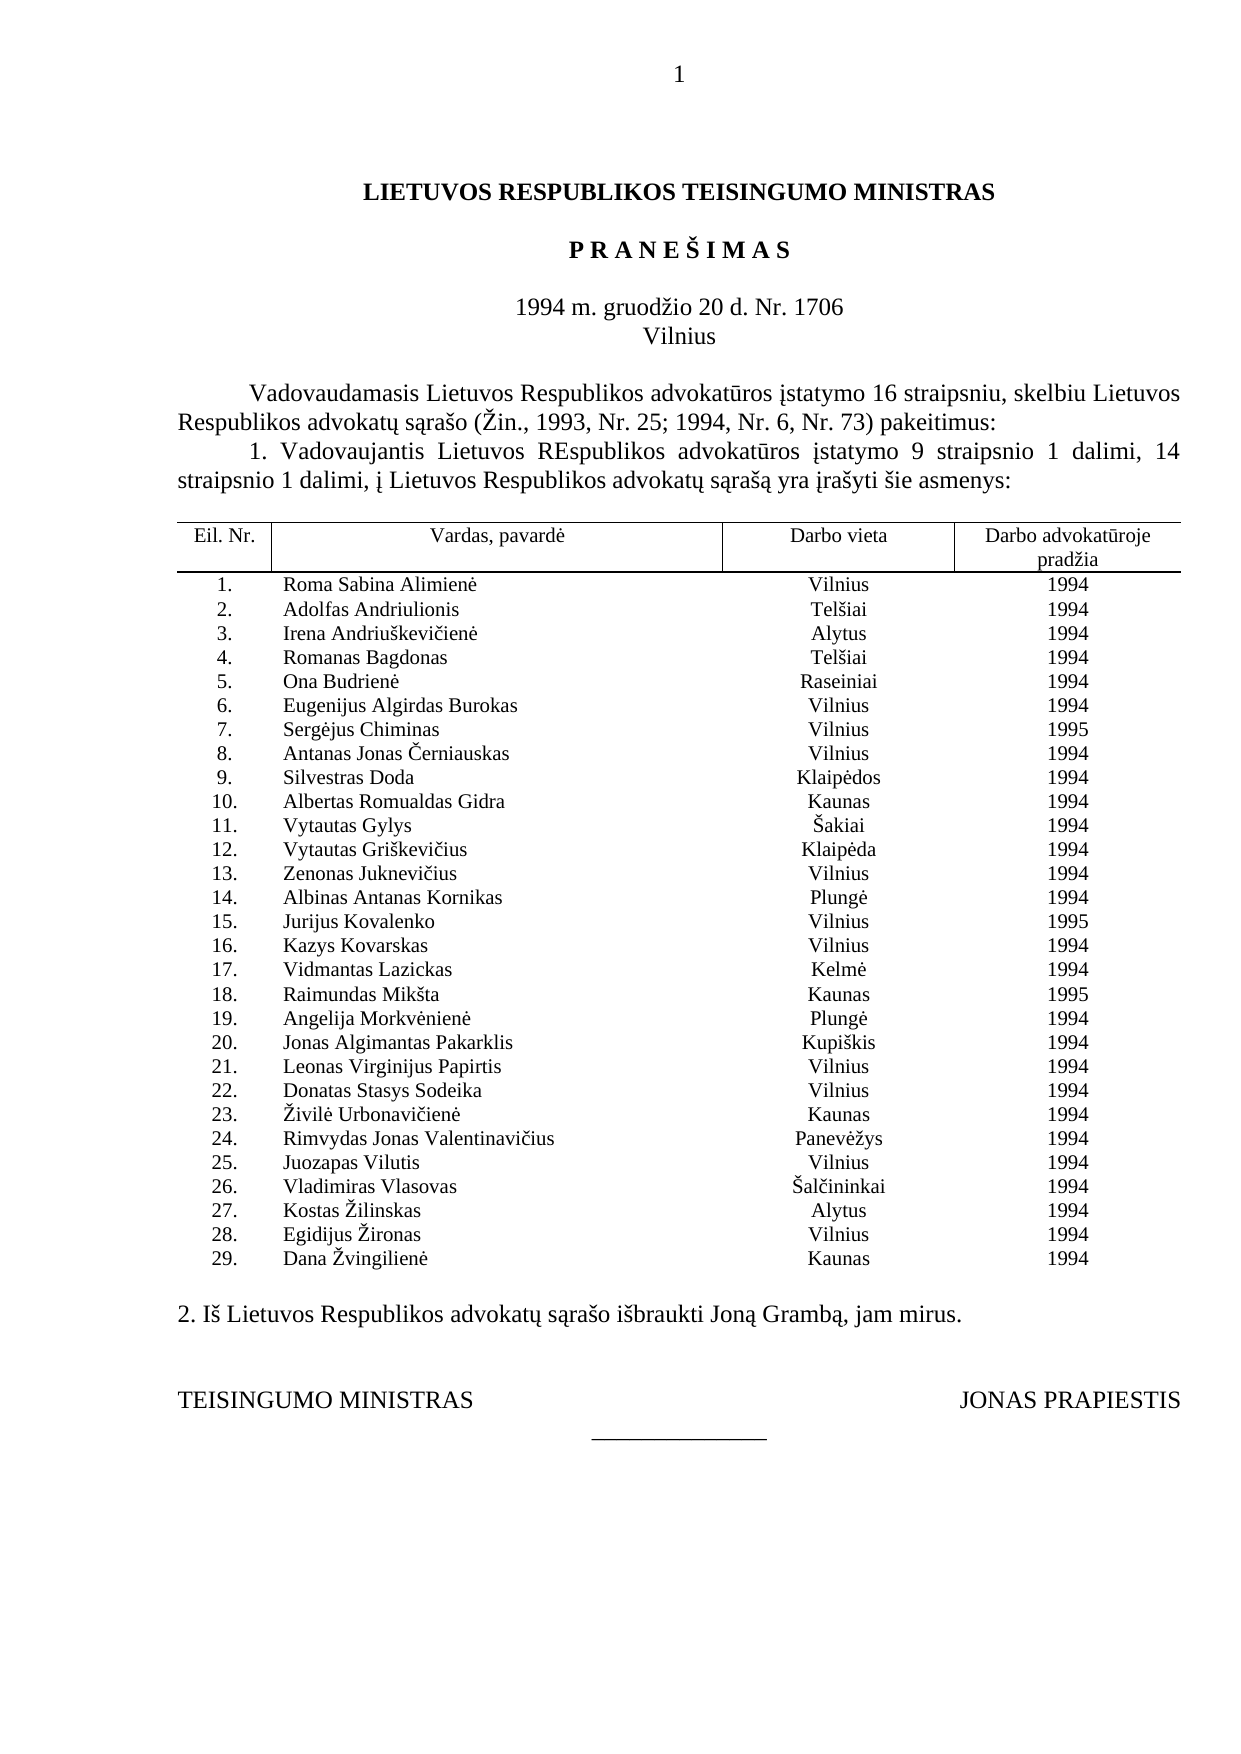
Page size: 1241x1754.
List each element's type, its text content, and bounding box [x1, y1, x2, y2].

table_cell 1994 [954, 1054, 1181, 1078]
table_cell 28. [177, 1222, 272, 1246]
table_cell 1994 [954, 1246, 1181, 1270]
table_header Darbo advokatūroje pradžia [955, 523, 1181, 571]
table_cell 29. [177, 1246, 272, 1270]
table_cell Irena Andriuškevičienė [272, 621, 723, 644]
table_cell Ona Budrienė [272, 669, 723, 693]
table_cell 1. [177, 573, 272, 596]
table_cell Klaipėda [723, 837, 954, 861]
table_cell 1994 [954, 596, 1181, 621]
table_cell Vidmantas Lazickas [272, 958, 723, 981]
table_cell Kupiškis [723, 1030, 954, 1054]
table_cell 10. [177, 789, 272, 813]
table_cell Vytautas Gylys [272, 813, 723, 837]
table_cell 27. [177, 1198, 272, 1222]
table_cell 1994 [954, 861, 1181, 885]
table_cell 1994 [954, 885, 1181, 909]
table_cell 1995 [954, 909, 1181, 933]
table_cell 2. [177, 596, 272, 621]
table_header Vardas, pavardė [272, 523, 722, 571]
table_cell 1994 [954, 837, 1181, 861]
text P R A N E Š I M A S [177, 235, 1181, 263]
table_cell 5. [177, 669, 272, 693]
table_cell 1994 [954, 645, 1181, 669]
table_cell 12. [177, 837, 272, 861]
table_cell 13. [177, 861, 272, 885]
table_cell 16. [177, 933, 272, 957]
table_cell Alytus [723, 1198, 954, 1222]
table_cell Antanas Jonas Černiauskas [272, 741, 723, 765]
table_cell Živilė Urbonavičienė [272, 1102, 723, 1126]
table_cell Eugenijus Algirdas Burokas [272, 693, 723, 717]
table_cell Telšiai [723, 596, 954, 621]
table_cell 8. [177, 741, 272, 765]
table_cell 1994 [954, 1030, 1181, 1054]
table_cell Egidijus Žironas [272, 1222, 723, 1246]
table_cell 23. [177, 1102, 272, 1126]
table_cell Rimvydas Jonas Valentinavičius [272, 1126, 723, 1150]
table_cell 20. [177, 1030, 272, 1054]
text 2. Iš Lietuvos Respublikos advokatų sąrašo išbraukti Joną Grambą, jam mirus. [177, 1299, 1181, 1328]
table_cell 18. [177, 981, 272, 1006]
table_cell Klaipėdos [723, 765, 954, 789]
table_cell 1994 [954, 1150, 1181, 1174]
table_cell Vilnius [723, 1078, 954, 1102]
table_cell 9. [177, 765, 272, 789]
table_cell Vilnius [723, 1150, 954, 1174]
table_cell Vilnius [723, 1222, 954, 1246]
table_cell Donatas Stasys Sodeika [272, 1078, 723, 1102]
table_cell Telšiai [723, 645, 954, 669]
table_cell 7. [177, 717, 272, 741]
table_cell 26. [177, 1174, 272, 1198]
table_cell Vilnius [723, 693, 954, 717]
table_cell 19. [177, 1006, 272, 1029]
table_cell Vytautas Griškevičius [272, 837, 723, 861]
table_header Darbo vieta [723, 523, 954, 571]
table_cell 1994 [954, 1102, 1181, 1126]
table_cell 1994 [954, 958, 1181, 981]
table_cell Vilnius [723, 861, 954, 885]
table_header Eil. Nr. [177, 523, 271, 571]
table_cell 6. [177, 693, 272, 717]
text TEISINGUMO MINISTRAS JONAS PRAPIESTIS [177, 1385, 1181, 1414]
table_cell Zenonas Juknevičius [272, 861, 723, 885]
table_cell 11. [177, 813, 272, 837]
text 1. Vadovaujantis Lietuvos REspublikos advokatūros įstatymo 9 straipsnio 1 dalimi, 14 straipsnio 1 dalimi, į Lietuvos Respublikos advokatų sąrašą yra įrašyti šie asmenys: [177, 436, 1181, 493]
text ______________ [177, 1414, 1181, 1443]
table_cell 1995 [954, 981, 1181, 1006]
table_cell 1994 [954, 933, 1181, 957]
table_cell Roma Sabina Alimienė [272, 573, 723, 596]
table_cell 1994 [954, 741, 1181, 765]
table_cell Kazys Kovarskas [272, 933, 723, 957]
table_cell 15. [177, 909, 272, 933]
table_cell 1994 [954, 765, 1181, 789]
table_cell 1995 [954, 717, 1181, 741]
table_cell 1994 [954, 1198, 1181, 1222]
table_cell Angelija Morkvėnienė [272, 1006, 723, 1029]
table_cell 22. [177, 1078, 272, 1102]
table_cell Kaunas [723, 1102, 954, 1126]
table_cell Romanas Bagdonas [272, 645, 723, 669]
table_cell 1994 [954, 1174, 1181, 1198]
table_cell Kaunas [723, 981, 954, 1006]
table_cell 1994 [954, 789, 1181, 813]
table_cell Kostas Žilinskas [272, 1198, 723, 1222]
table_cell Alytus [723, 621, 954, 644]
table_cell Kaunas [723, 789, 954, 813]
table_cell Jurijus Kovalenko [272, 909, 723, 933]
table_cell 1994 [954, 1078, 1181, 1102]
table_cell 14. [177, 885, 272, 909]
table_cell 1994 [954, 1222, 1181, 1246]
table_cell Vilnius [723, 741, 954, 765]
table_cell Kelmė [723, 958, 954, 981]
table_cell 4. [177, 645, 272, 669]
table_cell Plungė [723, 885, 954, 909]
table_cell Vilnius [723, 717, 954, 741]
text Vadovaudamasis Lietuvos Respublikos advokatūros įstatymo 16 straipsniu, skelbiu Lietuvos Respublikos advokatų sąrašo (Žin., 1993, Nr. 25; 1994, Nr. 6, Nr. 73) pakeitimus: [177, 378, 1181, 436]
table_cell 1994 [954, 1126, 1181, 1150]
table_cell 21. [177, 1054, 272, 1078]
table_cell Leonas Virginijus Papirtis [272, 1054, 723, 1078]
table_cell Šalčininkai [723, 1174, 954, 1198]
table_cell Dana Žvingilienė [272, 1246, 723, 1270]
table_cell Vilnius [723, 909, 954, 933]
table_cell Juozapas Vilutis [272, 1150, 723, 1174]
table_cell Vilnius [723, 933, 954, 957]
table_cell 25. [177, 1150, 272, 1174]
table_cell Jonas Algimantas Pakarklis [272, 1030, 723, 1054]
table_cell Silvestras Doda [272, 765, 723, 789]
table_cell 1994 [954, 573, 1181, 596]
table_cell 1994 [954, 621, 1181, 644]
table_cell Sergėjus Chiminas [272, 717, 723, 741]
table_cell Raimundas Mikšta [272, 981, 723, 1006]
text LIETUVOS RESPUBLIKOS TEISINGUMO MINISTRAS [177, 177, 1181, 206]
table_cell 1994 [954, 669, 1181, 693]
table_cell Plungė [723, 1006, 954, 1029]
table_cell 1994 [954, 693, 1181, 717]
table_cell 1994 [954, 1006, 1181, 1029]
table_cell 1994 [954, 813, 1181, 837]
text 1994 m. gruodžio 20 d. Nr. 1706 [177, 292, 1181, 321]
table_cell Šakiai [723, 813, 954, 837]
table_cell 3. [177, 621, 272, 644]
table_cell Raseiniai [723, 669, 954, 693]
table_cell Panevėžys [723, 1126, 954, 1150]
table_cell Kaunas [723, 1246, 954, 1270]
table_cell Vilnius [723, 573, 954, 596]
table_cell 24. [177, 1126, 272, 1150]
table_cell Albinas Antanas Kornikas [272, 885, 723, 909]
table_cell Vladimiras Vlasovas [272, 1174, 723, 1198]
table_cell Vilnius [723, 1054, 954, 1078]
table_cell 17. [177, 958, 272, 981]
table_cell Albertas Romualdas Gidra [272, 789, 723, 813]
text Vilnius [177, 321, 1181, 350]
table_cell Adolfas Andriulionis [272, 596, 723, 621]
